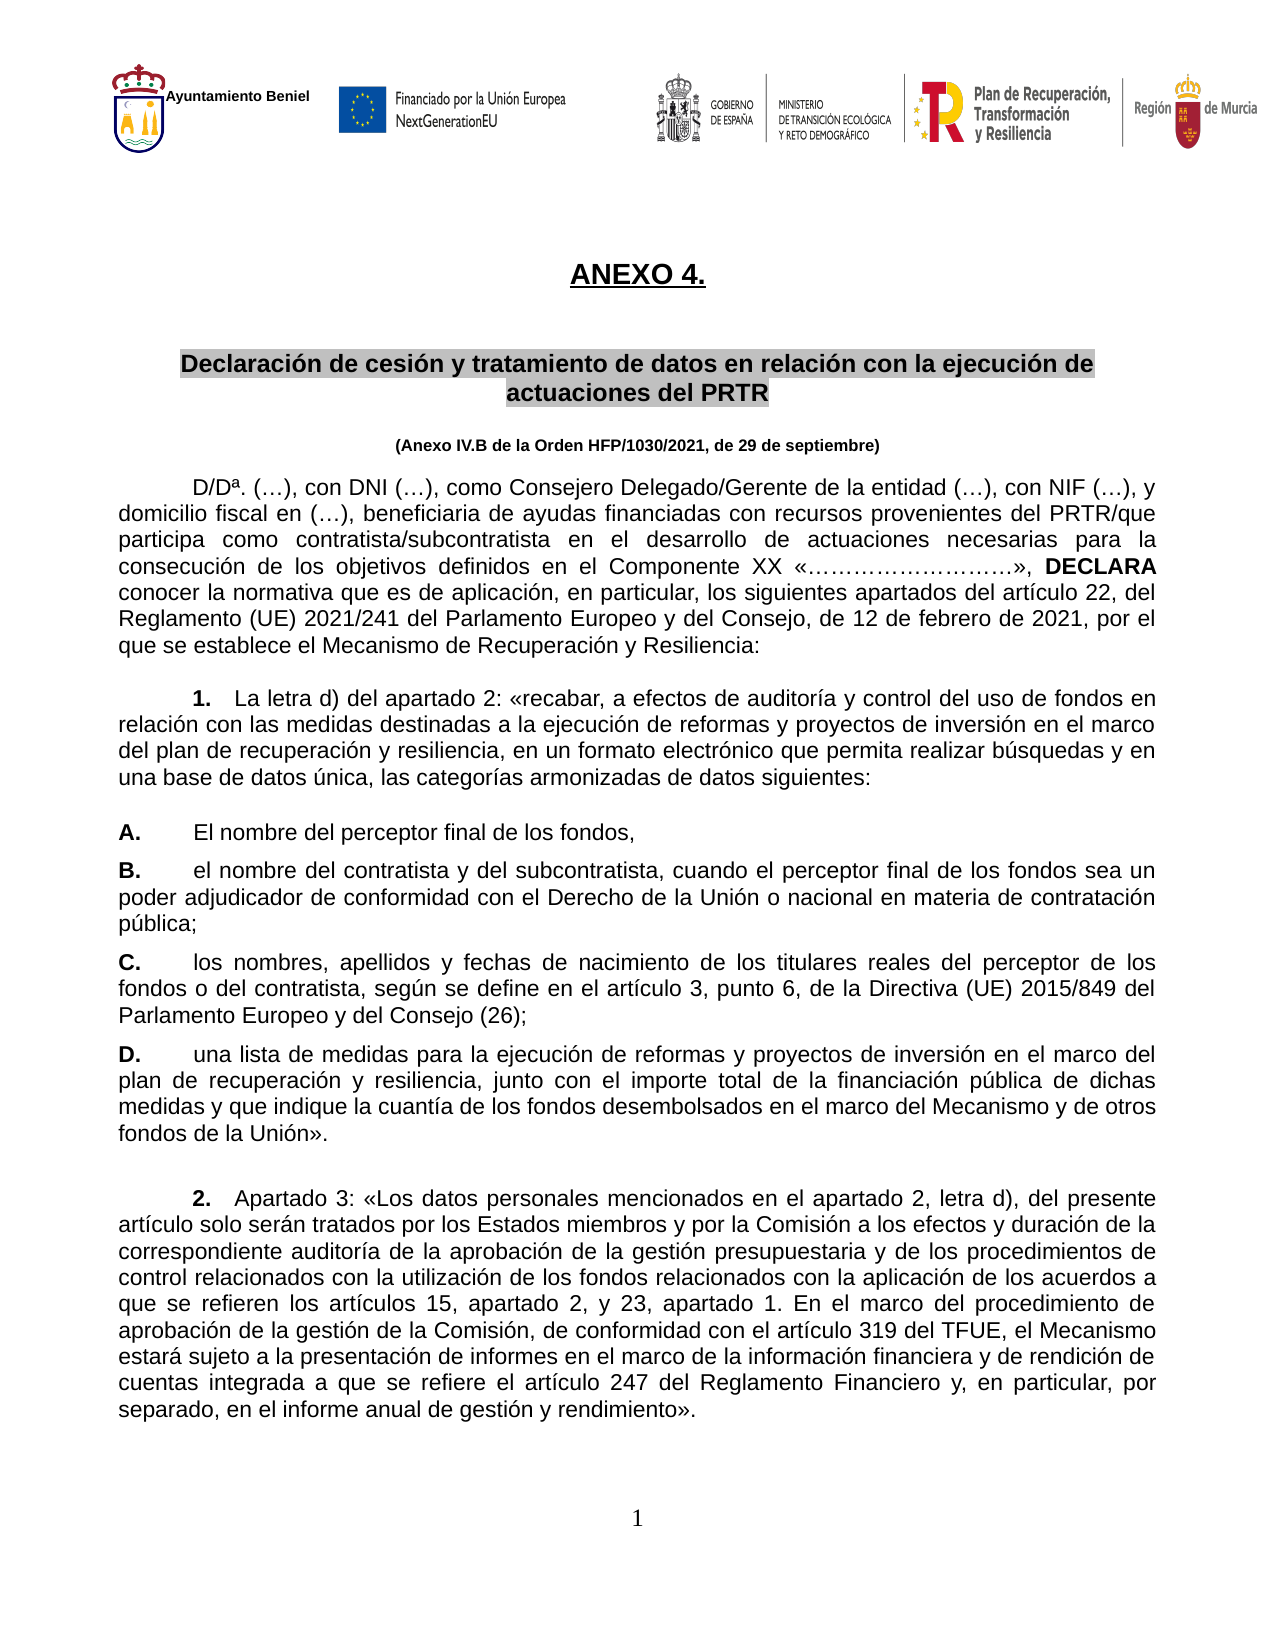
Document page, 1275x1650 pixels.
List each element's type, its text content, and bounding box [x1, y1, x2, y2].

list el nombre del contratista y del subcontratista, cuando el perceptor final de los fondos sea un poder adjudicador de conformidad con el Derecho de la Unión o nacional en materia de contratación pública; [118, 857, 1157, 937]
text Declaración de cesión y tratamiento de datos en relación con la ejecución de actuaciones del PRTR [118, 349, 1157, 407]
text 2. Apartado 3: «Los datos personales mencionados en el apartado 2, letra d), del presente artículo solo serán tratados por los Estados miembros y por la Comisión a los efectos y duración de la correspondiente auditoría de la aprobación de la gestión presupuestaria y de los procedimientos de control relacionados con la utilización de los fondos relacionados con la aplicación de los acuerdos a que se refieren los artículos 15, apartado 2, y 23, apartado 1. En el marco del procedimiento de aprobación de la gestión de la Comisión, de conformidad con el artículo 319 del TFUE, el Mecanismo estará sujeto a la presentación de informes en el marco de la información financiera y de rendición de cuentas integrada a que se refiere el artículo 247 del Reglamento Financiero y, en particular, por separado, en el informe anual de gestión y rendimiento». [118, 1185, 1157, 1422]
picture [331, 63, 1265, 159]
text D/Dª. (…), con DNI (…), como Consejero Delegado/Gerente de la entidad (…), con NIF (…), y domicilio fiscal en (…), beneficiaria de ayudas financiadas con recursos provenientes del PRTR/que participa como contratista/subcontratista en el desarrollo de actuaciones necesarias para la consecución de los objetivos definidos en el Componente XX «………………………», DECLARA conocer la normativa que es de aplicación, en particular, los siguientes apartados del artículo 22, del Reglamento (UE) 2021/241 del Parlamento Europeo y del Consejo, de 12 de febrero de 2021, por el que se establece el Mecanismo de Recuperación y Resiliencia: [118, 474, 1157, 658]
text ANEXO 4. [118, 257, 1157, 291]
text 1. La letra d) del apartado 2: «recabar, a efectos de auditoría y control del uso de fondos en relación con las medidas destinadas a la ejecución de reformas y proyectos de inversión en el marco del plan de recuperación y resiliencia, en un formato electrónico que permita realizar búsquedas y en una base de datos única, las categorías armonizadas de datos siguientes: [118, 684, 1157, 790]
text (Anexo IV.B de la Orden HFP/1030/2021, de 29 de septiembre) [118, 435, 1157, 454]
list una lista de medidas para la ejecución de reformas y proyectos de inversión en el marco del plan de recuperación y resiliencia, junto con el importe total de la financiación pública de dichas medidas y que indique la cuantía de los fondos desembolsados en el marco del Mecanismo y de otros fondos de la Unión». [118, 1041, 1157, 1146]
picture [112, 64, 166, 153]
list los nombres, apellidos y fechas de nacimiento de los titulares reales del perceptor de los fondos o del contratista, según se define en el artículo 3, punto 6, de la Directiva (UE) 2015/849 del Parlamento Europeo y del Consejo (26); [118, 949, 1157, 1028]
list El nombre del perceptor final de los fondos, [118, 819, 1157, 845]
